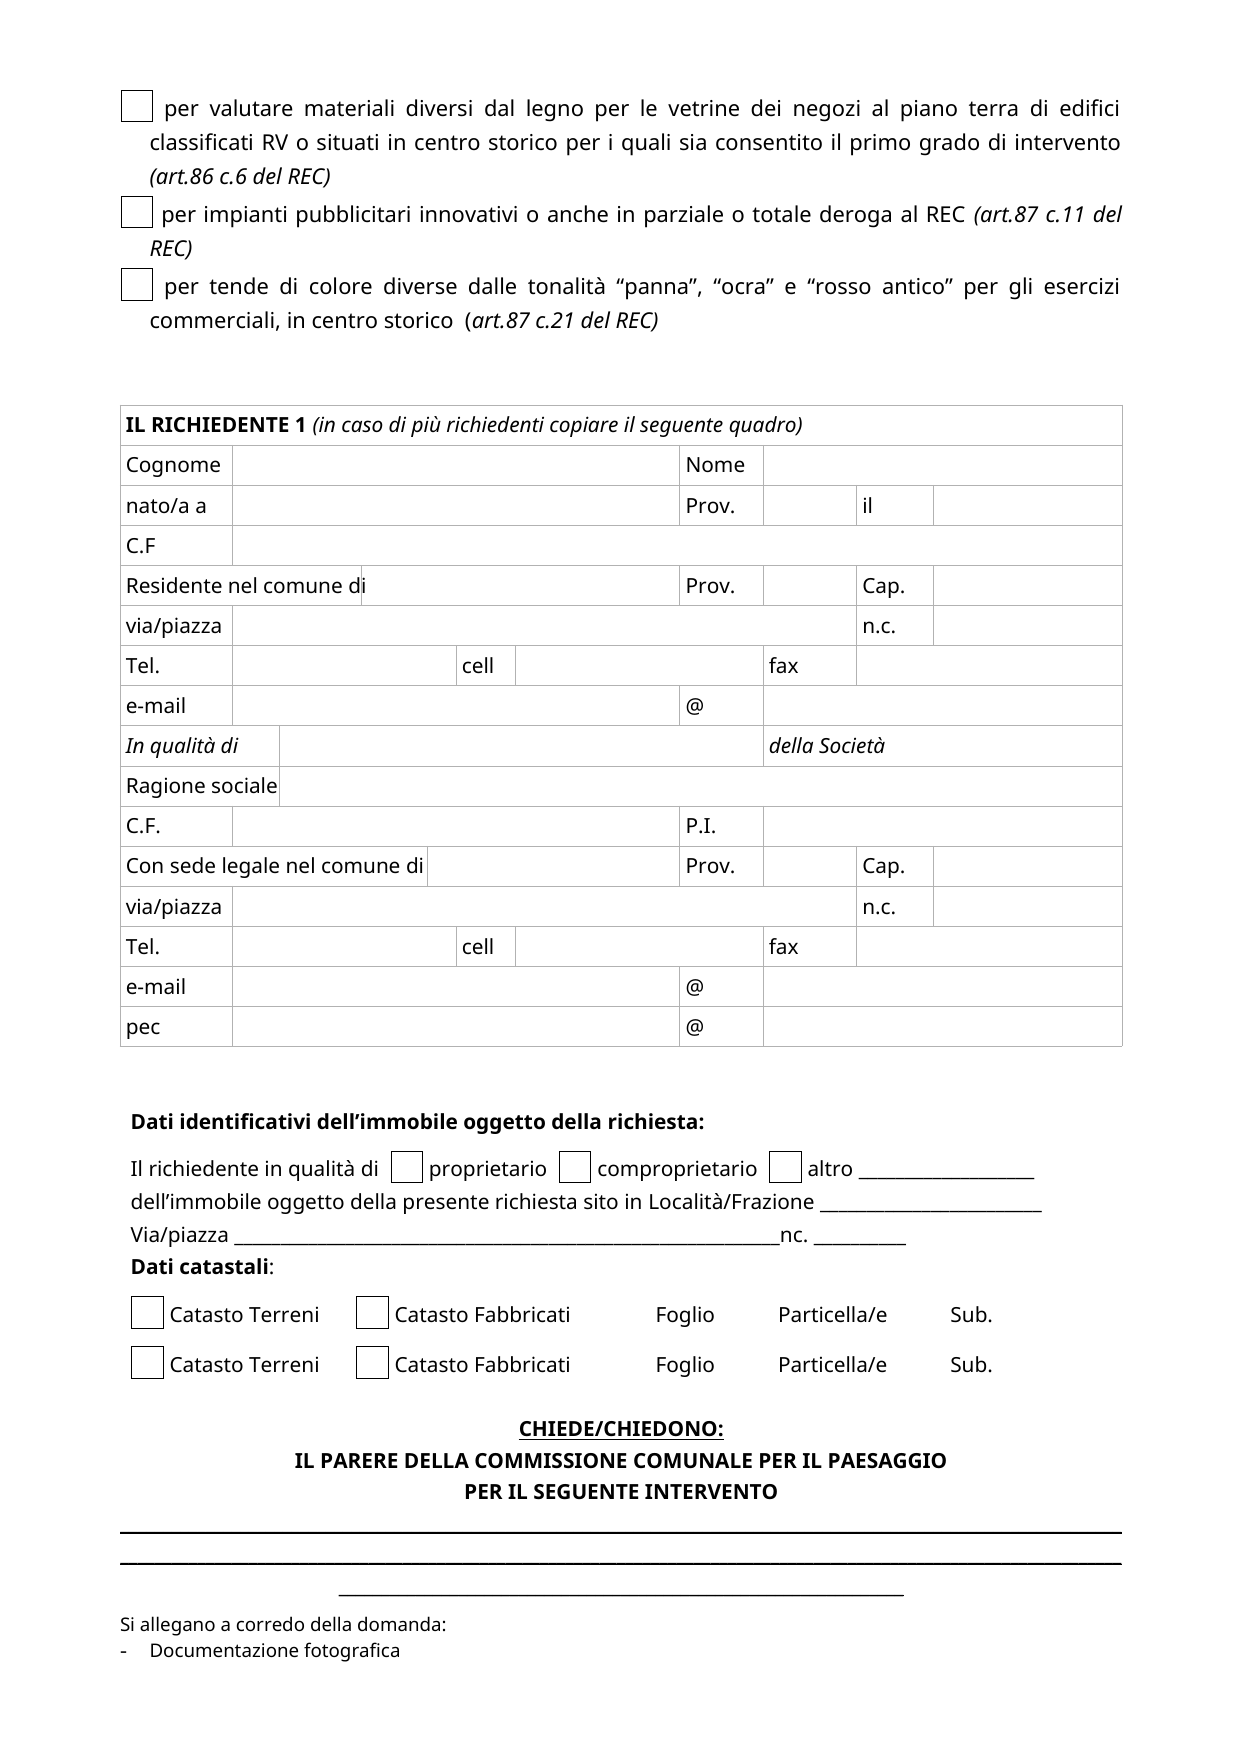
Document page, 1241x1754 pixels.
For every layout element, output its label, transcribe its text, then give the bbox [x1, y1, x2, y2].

table_cell Cap. [857, 566, 933, 605]
table_cell [516, 927, 763, 966]
table_cell Cognome [121, 446, 232, 485]
table_cell Prov. [680, 847, 763, 886]
table_cell [516, 646, 763, 685]
table_cell fax [764, 927, 856, 966]
table_cell [362, 566, 679, 605]
text per impianti pubblicitari innovativi o anche in parziale o totale deroga al REC (art.87 c.11 del REC) [120, 195, 1122, 263]
table_cell [233, 486, 679, 525]
table_cell e-mail [121, 967, 232, 1006]
text per tende di colore diverse dalle tonalità “panna”, “ocra” e “rosso antico” per gli esercizi commerciali, in centro storico (art.87 c.21 del REC) [120, 267, 1122, 335]
table_cell In qualità di [121, 726, 279, 766]
table_cell [764, 446, 1122, 485]
text IL PARERE DELLA COMMISSIONE COMUNALE PER IL PAESAGGIO [120, 1443, 1122, 1474]
table_cell C.F [121, 526, 232, 565]
table_cell della Società [764, 726, 1122, 766]
table_cell [764, 967, 1122, 1006]
text _____________________________________________________________________________________________________________________ [120, 1534, 1122, 1564]
table_cell [934, 847, 1122, 886]
table_cell [764, 486, 856, 525]
text Via/piazza ___________________________________________________________nc. __________ [130, 1220, 1119, 1248]
table_cell cell [457, 646, 515, 685]
table_cell @ [680, 967, 763, 1006]
table_cell [934, 566, 1122, 605]
table_cell [934, 887, 1122, 926]
table_cell via/piazza [121, 606, 232, 645]
text _____________________________________________________________________________________________________________________ [120, 1505, 1122, 1532]
table_cell @ [680, 1007, 763, 1046]
table_cell P.I. [680, 807, 763, 846]
text CHIEDE/CHIEDONO: [120, 1080, 1122, 1443]
table_cell Tel. [121, 646, 232, 685]
text per valutare materiali diversi dal legno per le vetrine dei negozi al piano terra di edifici classificati RV o situati in centro storico per i quali sia consentito il primo grado di intervento (art.86 c.6 del REC) [120, 89, 1122, 191]
table_cell @ [680, 686, 763, 725]
table_cell [934, 606, 1122, 645]
text Catasto Terreni Catasto Fabbricati Foglio Particella/e Sub. [130, 1295, 1119, 1329]
table_cell [764, 1007, 1122, 1046]
table_cell [233, 686, 679, 725]
table_cell n.c. [857, 606, 933, 645]
table_cell [857, 646, 1122, 685]
table_cell Cap. [857, 847, 933, 886]
table_cell [280, 767, 1122, 806]
table_cell il [857, 486, 933, 525]
table_cell [233, 927, 456, 966]
table_cell [233, 526, 1122, 565]
text Il richiedente in qualità di proprietario comproprietario altro ___________________ dell’immobile oggetto della presente richiesta sito in Località/Frazione ________________________ [130, 1149, 1119, 1216]
table_cell [233, 446, 679, 485]
table_cell [764, 566, 856, 605]
table_cell e-mail [121, 686, 232, 725]
table_cell fax [764, 646, 856, 685]
table_header IL RICHIEDENTE 1 (in caso di più richiedenti copiare il seguente quadro) [121, 406, 1122, 445]
title Documentazione fotografica [120, 1637, 1122, 1663]
text Si allegano a corredo della domanda: [120, 1612, 1122, 1637]
table_cell cell [457, 927, 515, 966]
text __________________________________________________________________ [120, 1565, 1122, 1599]
table_cell nato/a a [121, 486, 232, 525]
table_cell [764, 807, 1122, 846]
table_cell [857, 927, 1122, 966]
table_cell Residente nel comune di [121, 566, 361, 605]
table_cell n.c. [857, 887, 933, 926]
table_cell [233, 1007, 679, 1046]
text Dati identificativi dell’immobile oggetto della richiesta: [130, 1107, 1119, 1135]
table_cell via/piazza [121, 887, 232, 926]
table_cell [233, 646, 456, 685]
text Catasto Terreni Catasto Fabbricati Foglio Particella/e Sub. [130, 1345, 1119, 1379]
table_cell [233, 887, 856, 926]
table_cell Con sede legale nel comune di [121, 847, 427, 886]
table_cell Ragione sociale [121, 767, 279, 806]
text Dati catastali: [130, 1252, 1119, 1281]
table_cell [764, 847, 856, 886]
table_cell Tel. [121, 927, 232, 966]
table_cell [280, 726, 763, 766]
table_cell [934, 486, 1122, 525]
table_cell [233, 967, 679, 1006]
table_cell [233, 807, 679, 846]
table_cell Prov. [680, 486, 763, 525]
table_cell pec [121, 1007, 232, 1046]
table_cell [764, 686, 1122, 725]
table_cell Nome [680, 446, 763, 485]
table_cell Prov. [680, 566, 763, 605]
table_cell C.F. [121, 807, 232, 846]
text PER IL SEGUENTE INTERVENTO [120, 1474, 1122, 1505]
table_cell [428, 847, 679, 886]
table_cell [233, 606, 856, 645]
